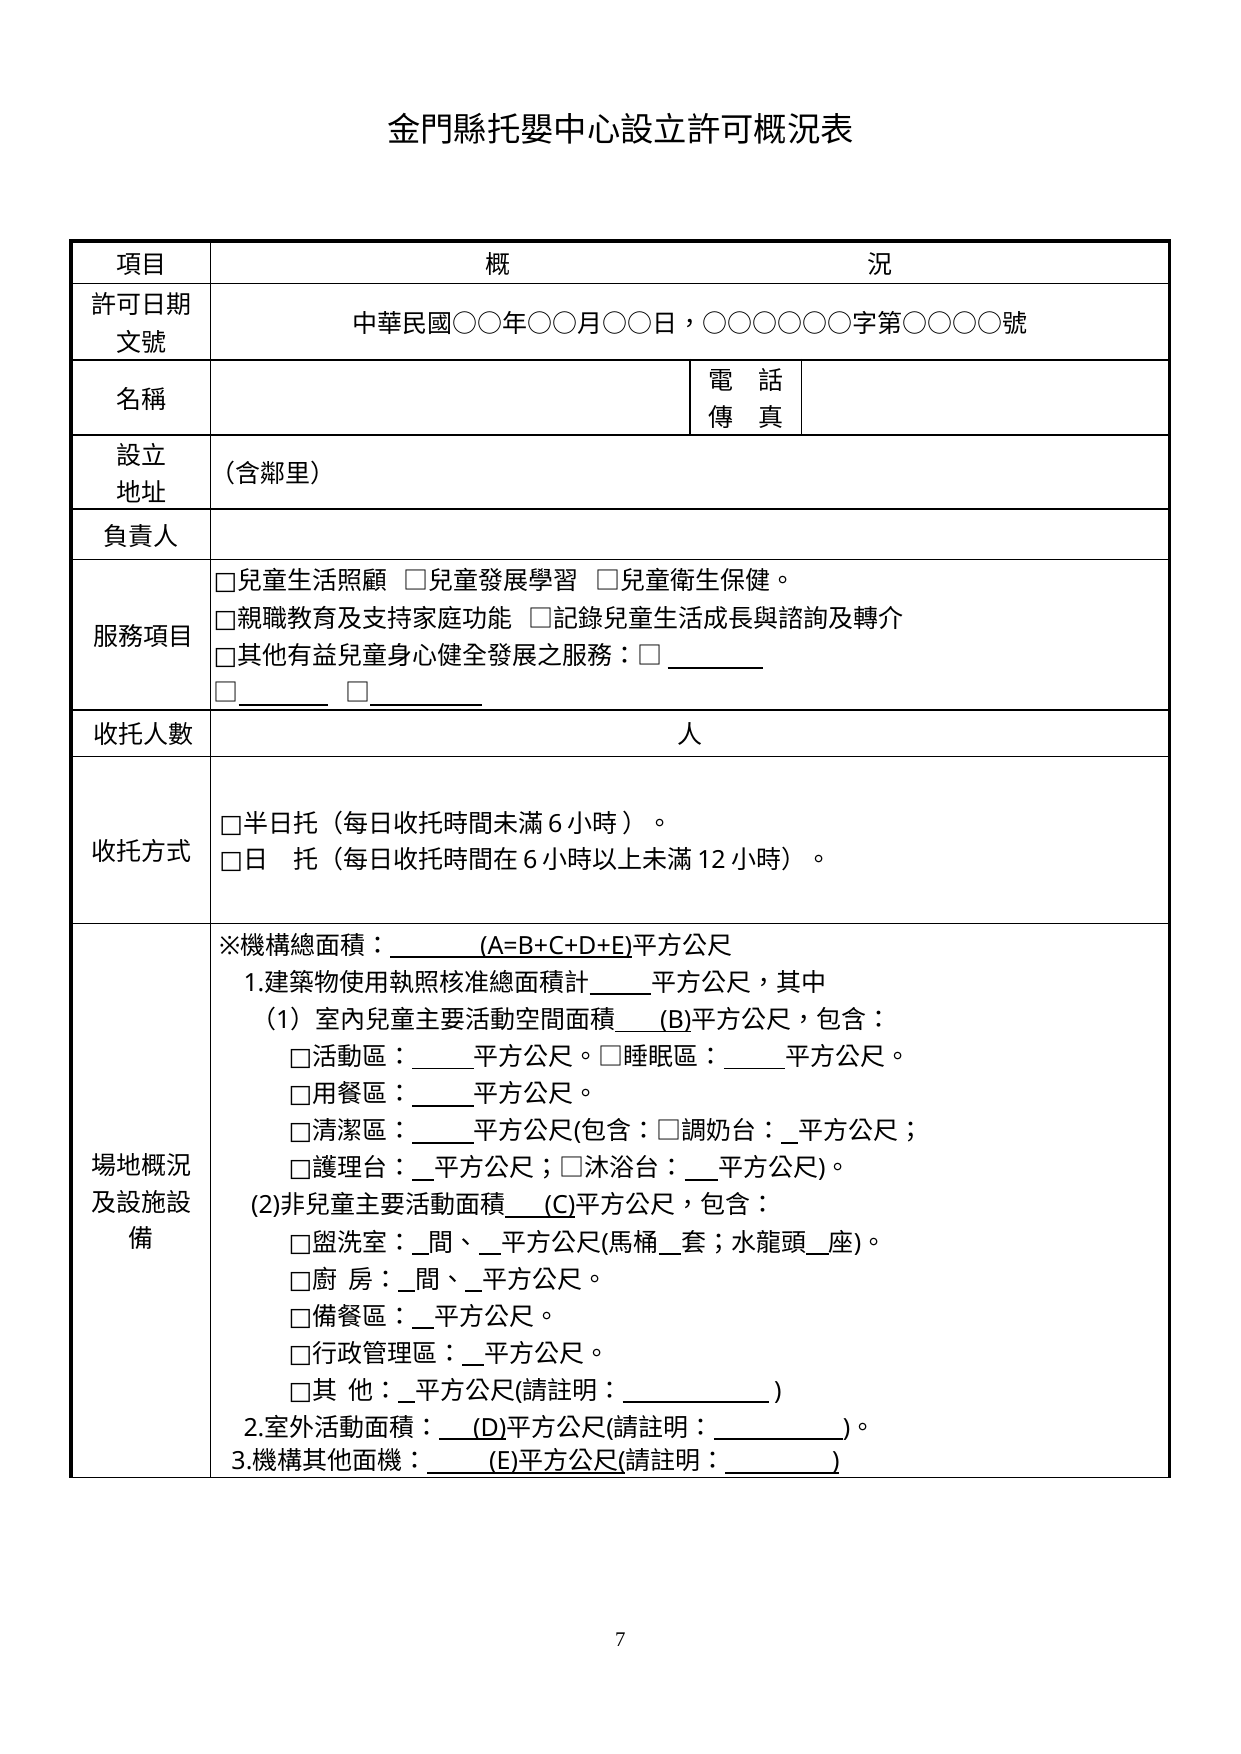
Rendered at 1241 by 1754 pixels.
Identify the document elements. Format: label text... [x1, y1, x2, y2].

table_cell [802, 361, 1168, 434]
table_cell 名稱 [73, 361, 210, 434]
table_cell □兒童生活照顧 □兒童發展學習 □兒童衛生保健。 □親職教育及支持家庭功能 □記錄兒童生活成長與諮詢及轉介 □其他有益兒童身心健全發展之服務：□ □ □ [211, 560, 1168, 709]
table_cell 設立 地址 [73, 436, 210, 508]
text 金門縣托嬰中心設立許可概況表 [59, 89, 1181, 164]
table_cell （含鄰里） [211, 436, 1168, 508]
table_cell [211, 361, 689, 434]
table_cell 人 [211, 711, 1168, 756]
table_cell 收托人數 [73, 711, 210, 756]
table_cell 中華民國○○年○○月○○日，○○○○○○字第○○○○號 [211, 284, 1168, 359]
table_cell ※機構總面積： (A=B+C+D+E)平方公尺 1.建築物使用執照核准總面積計 平方公尺，其中 （1）室內兒童主要活動空間面積 (B)平方公尺，包含： □活動區： 平方公尺。□睡眠區： 平方公尺。 □用餐區： 平方公尺。 □清潔區： 平方公尺(包含：□調奶台： 平方公尺； □護理台： 平方公尺；□沐浴台： 平方公尺)。 (2)非兒童主要活動面積 (C)平方公尺，包含： □盥洗室： 間、 平方公尺(馬桶 套；水龍頭 座)。 □廚 房： 間、 平方公尺。 □備餐區： 平方公尺。 □行政管理區： 平方公尺。 □其 他： 平方公尺(請註明： ) 2.室外活動面積： (D)平方公尺(請註明： )。 3.機構其他面機： (E)平方公尺(請註明： ) [211, 924, 1168, 1476]
table_header 概 況 [211, 243, 1168, 282]
table_cell 服務項目 [73, 560, 210, 709]
table_cell 許可日期 文號 [73, 284, 210, 359]
table_cell [211, 510, 1168, 558]
table_cell 電 話 傳 真 [691, 361, 801, 434]
table_cell 收托方式 [73, 757, 210, 922]
table_header 項目 [73, 243, 210, 282]
table_cell □半日托（每日收托時間未滿6小時 ）。 □日 托（每日收托時間在6小時以上未滿12小時）。 [211, 757, 1168, 922]
table_cell 場地概況及設施設備 [73, 924, 210, 1476]
table_cell 負責人 [73, 510, 210, 558]
